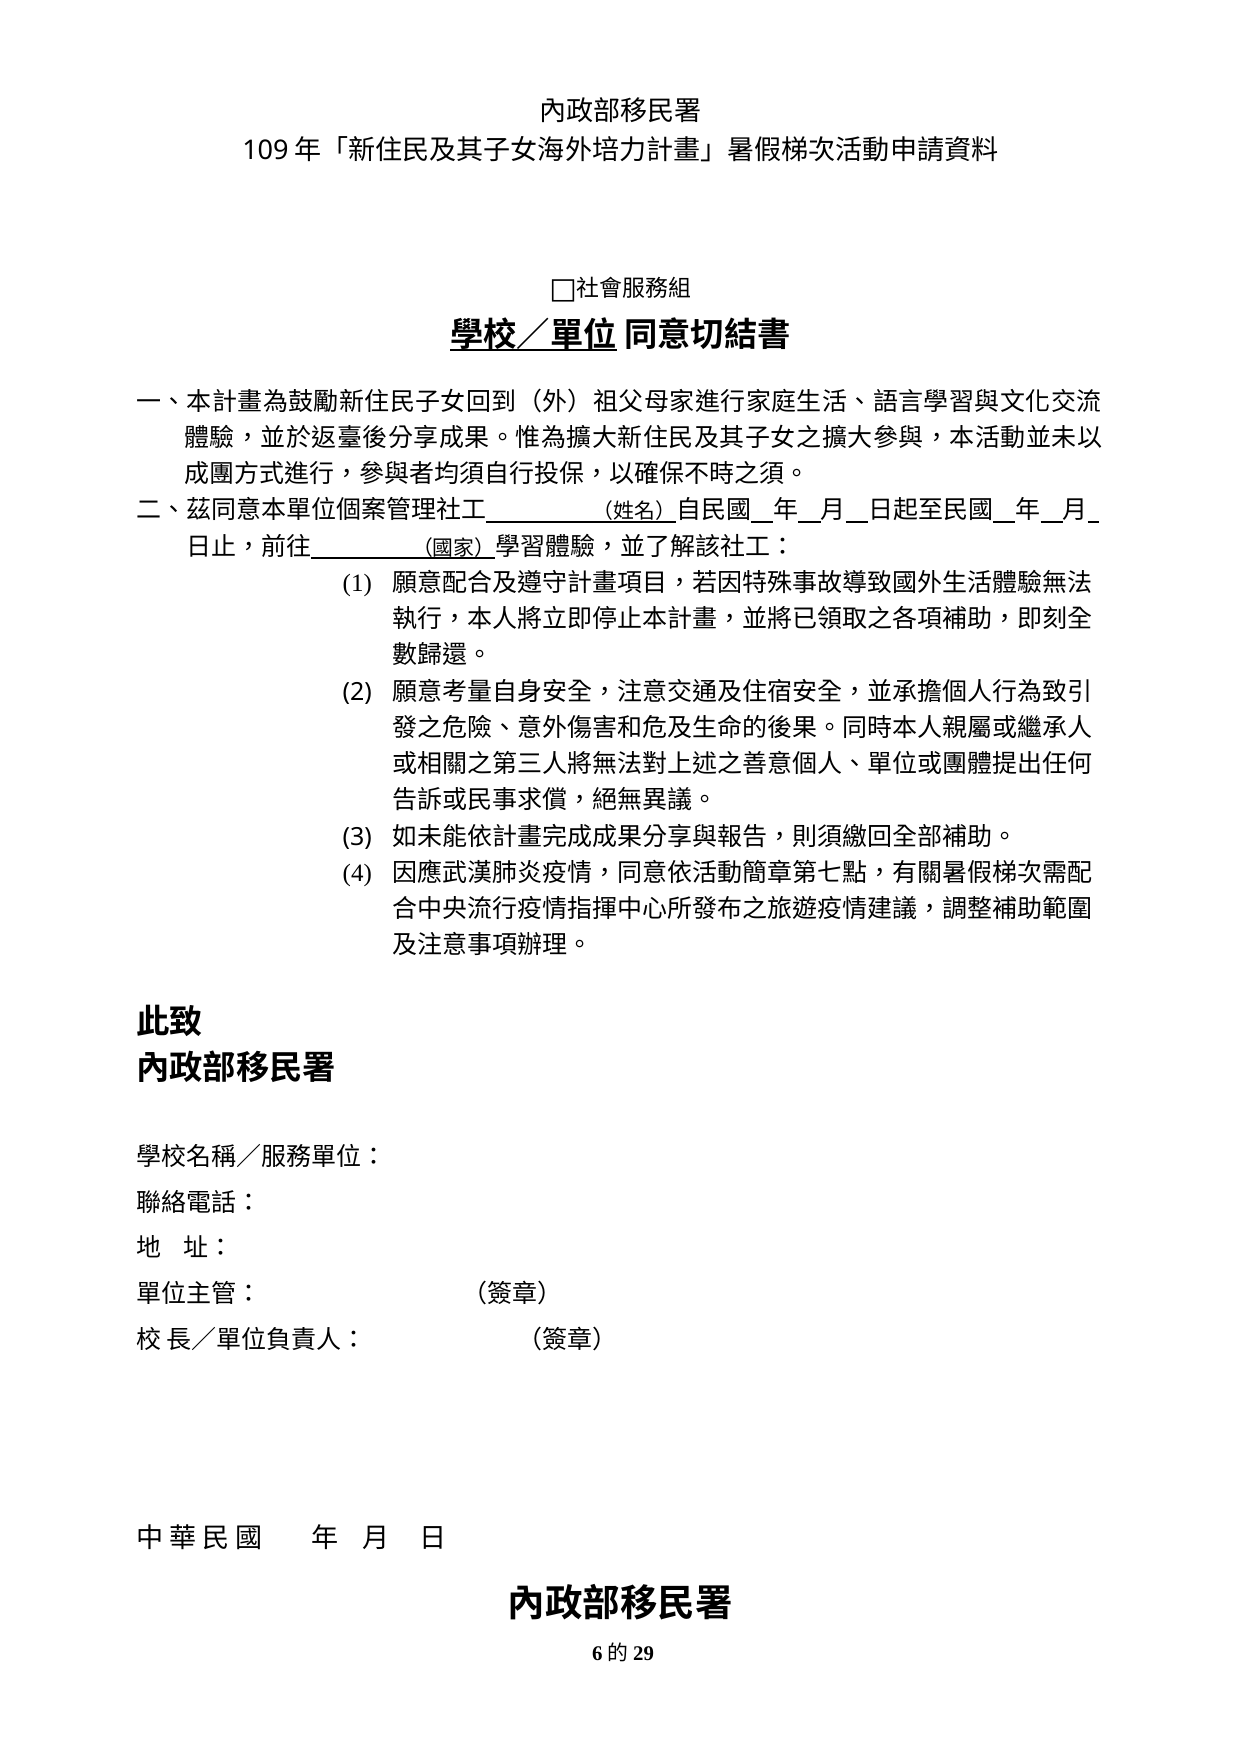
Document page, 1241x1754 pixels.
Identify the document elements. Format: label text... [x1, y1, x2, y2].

text 二、茲同意本單位個案管理社工 （姓名）自民國 年 月 日起至民國 年 月 日止，前往 （國家）學習體驗，並了解該社工： [136, 490, 1104, 562]
list 因應武漢肺炎疫情，同意依活動簡章第七點，有關暑假梯次需配合中央流行疫情指揮中心所發布之旅遊疫情建議，調整補助範圍及注意事項辦理。 [342, 852, 1104, 961]
text 內政部移民署 [136, 1558, 1104, 1620]
text 一、本計畫為鼓勵新住民子女回到（外）祖父母家進行家庭生活、語言學習與文化交流體驗，並於返臺後分享成果。惟為擴大新住民及其子女之擴大參與，本活動並未以成團方式進行，參與者均須自行投保，以確保不時之須。 [136, 381, 1104, 490]
text 聯絡電話： [136, 1174, 1104, 1220]
text 中 華 民 國 年 月 日 [136, 1516, 1104, 1556]
text 此致 [136, 995, 1104, 1043]
text 單位主管： （簽章） [136, 1266, 1104, 1312]
text 學校／單位 同意切結書 [136, 308, 1104, 356]
list 如未能依計畫完成成果分享與報告，則須繳回全部補助。 [342, 816, 1104, 852]
text 地 址： [136, 1220, 1104, 1266]
list 願意配合及遵守計畫項目，若因特殊事故導致國外生活體驗無法執行，本人將立即停止本計畫，並將已領取之各項補助，即刻全數歸還。 [342, 562, 1104, 671]
text 內政部移民署 [136, 1043, 1104, 1089]
list 願意考量自身安全，注意交通及住宿安全，並承擔個人行為致引發之危險、意外傷害和危及生命的後果。同時本人親屬或繼承人或相關之第三人將無法對上述之善意個人、單位或團體提出任何告訴或民事求償，絕無異議。 [342, 671, 1104, 816]
text □社會服務組 [136, 245, 1104, 308]
text 校 長／單位負責人： （簽章） [136, 1312, 1104, 1358]
text 學校名稱／服務單位： [136, 1128, 1104, 1174]
